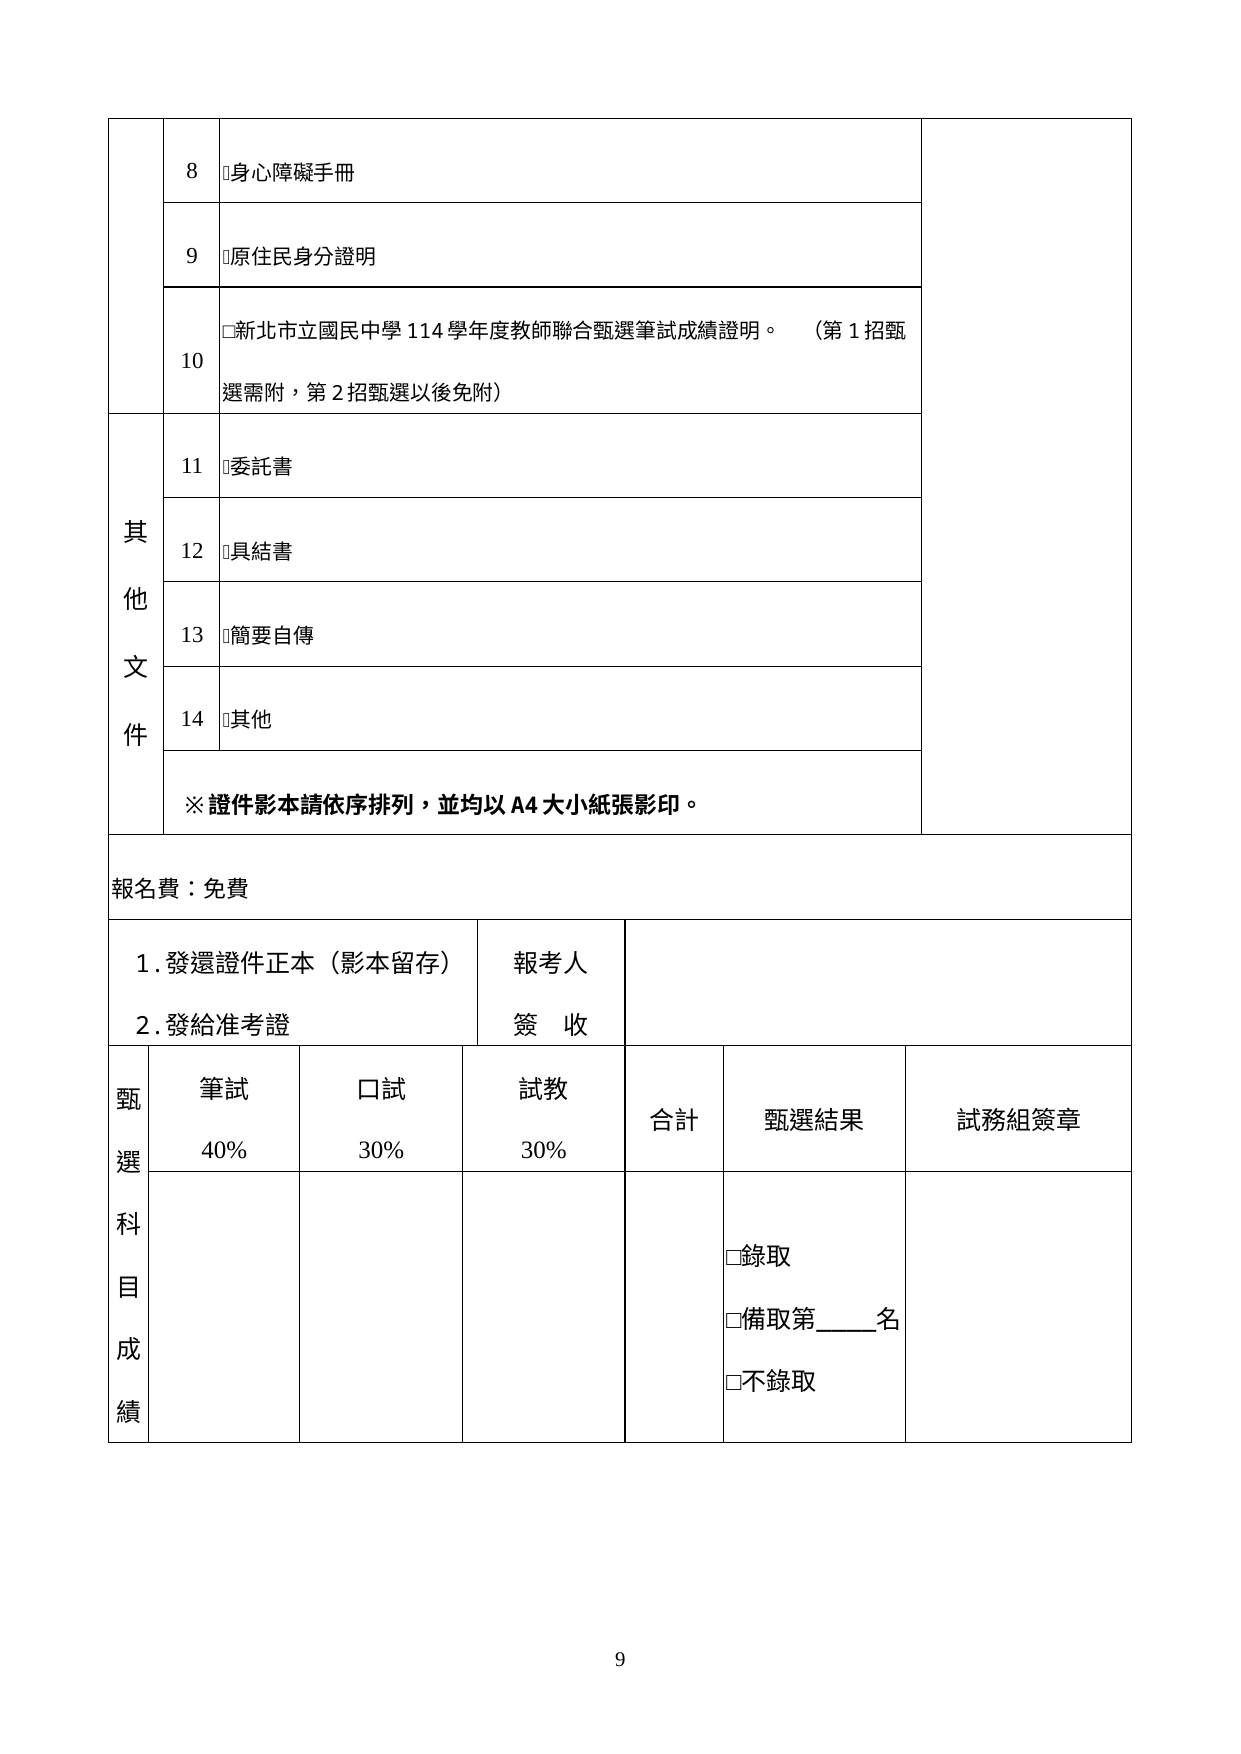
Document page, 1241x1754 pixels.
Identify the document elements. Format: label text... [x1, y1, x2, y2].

table_cell 甄選科目成績 [109, 1046, 148, 1442]
table_cell 其 他 文 件 [109, 414, 163, 834]
table_cell 報考人 簽 收 [478, 920, 624, 1045]
table_cell 9 [164, 203, 219, 286]
table_cell [300, 1172, 462, 1442]
table_cell [906, 1172, 1131, 1442]
table_cell 委託書 [220, 414, 921, 497]
table_cell 試教 30% [463, 1046, 624, 1171]
table_cell □新北市立國民中學114學年度教師聯合甄選筆試成績證明。 （第1招甄選需附，第2招甄選以後免附） [220, 288, 921, 412]
table_cell 13 [164, 582, 219, 666]
table_cell ※證件影本請依序排列，並均以A4大小紙張影印。 [164, 751, 921, 834]
table_cell [626, 920, 1131, 1045]
table_cell □錄取 □備取第____名 □不錄取 [724, 1172, 905, 1442]
table_cell 合計 [626, 1046, 723, 1171]
table_cell 12 [164, 498, 219, 581]
table_cell 簡要自傳 [220, 582, 921, 666]
table_cell 筆試 40% [149, 1046, 299, 1171]
table_cell 口試 30% [300, 1046, 462, 1171]
table_cell 8 [164, 119, 219, 202]
table_cell 11 [164, 414, 219, 497]
table_cell 14 [164, 667, 219, 750]
table_cell [109, 119, 163, 412]
table_cell 1.發還證件正本（影本留存） 2.發給准考證 [109, 920, 477, 1045]
table_cell [463, 1172, 624, 1442]
table_cell [922, 119, 1131, 834]
table_cell 報名費：免費 [109, 835, 1131, 919]
table_cell 身心障礙手冊 [220, 119, 921, 202]
table_cell 具結書 [220, 498, 921, 581]
table_cell [626, 1172, 723, 1442]
table_cell [149, 1172, 299, 1442]
table_cell 其他 [220, 667, 921, 750]
table_cell 甄選結果 [724, 1046, 905, 1171]
table_cell 10 [164, 288, 219, 412]
table_cell 原住民身分證明 [220, 203, 921, 286]
table_cell 試務組簽章 [906, 1046, 1131, 1171]
